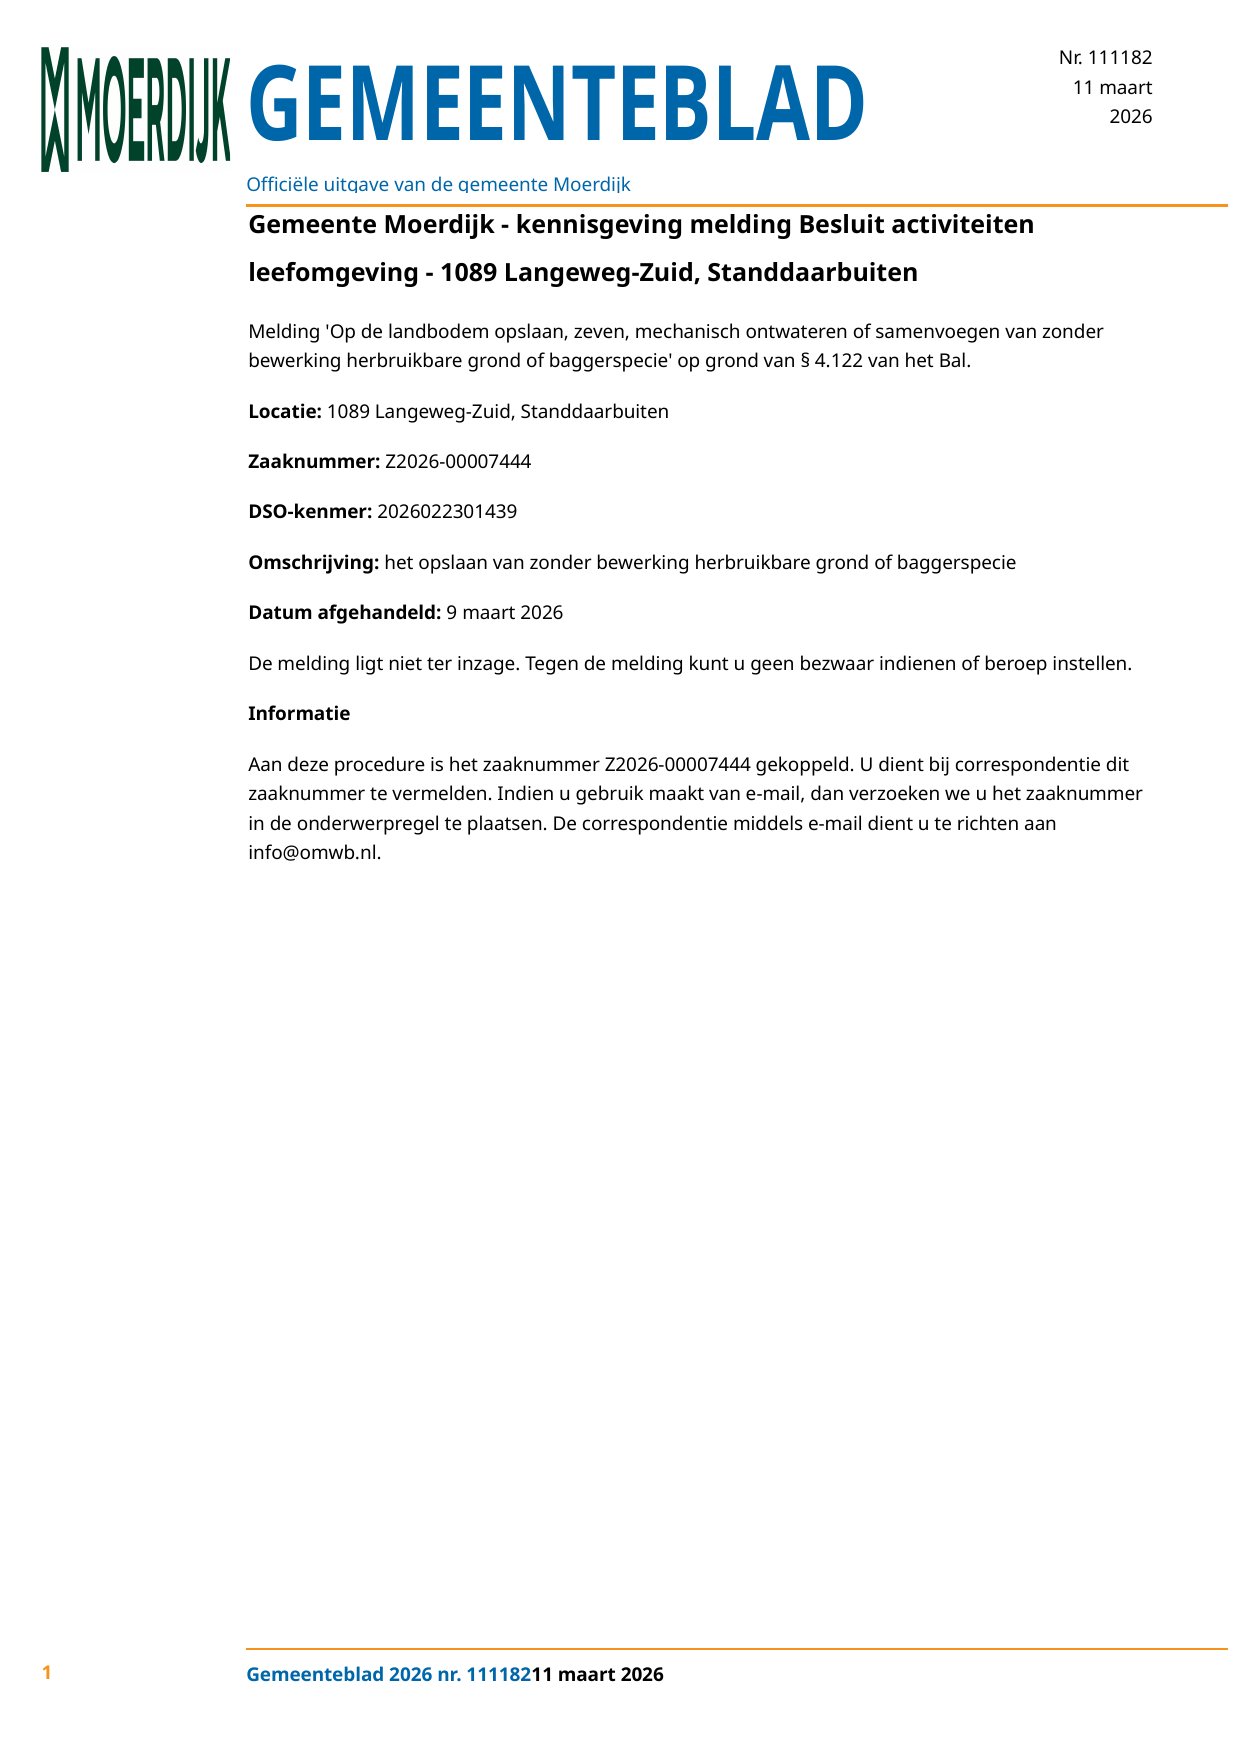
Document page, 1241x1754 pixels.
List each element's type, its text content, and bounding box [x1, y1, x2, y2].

text DSO-kenmer: 2026022301439 [248, 499, 1152, 524]
picture [41, 47, 231, 172]
text Zaaknummer: Z2026-00007444 [248, 448, 1152, 474]
text De melding ligt niet ter inzage. Tegen de melding kunt u geen bezwaar indienen of beroep instellen. [248, 650, 1152, 676]
text Gemeente Moerdijk - kennisgeving melding Besluit activiteiten leefomgeving - 1089 Langeweg-Zuid, Standdaarbuiten [248, 207, 1152, 288]
text Datum afgehandeld: 9 maart 2026 [248, 599, 1152, 625]
text Melding 'Op de landbodem opslaan, zeven, mechanisch ontwateren of samenvoegen van zonder bewerking herbruikbare grond of baggerspecie' op grond van § 4.122 van het Bal. [248, 318, 1152, 373]
text Informatie [248, 700, 1152, 726]
text Omschrijving: het opslaan van zonder bewerking herbruikbare grond of baggerspecie [248, 549, 1152, 575]
text Aan deze procedure is het zaaknummer Z2026-00007444 gekoppeld. U dient bij correspondentie dit zaaknummer te vermelden. Indien u gebruik maakt van e-mail, dan verzoeken we u het zaaknummer in de onderwerpregel te plaatsen. De correspondentie middels e-mail dient u te richten aan info@omwb.nl. [248, 751, 1152, 865]
text Locatie: 1089 Langeweg-Zuid, Standdaarbuiten [248, 398, 1152, 424]
